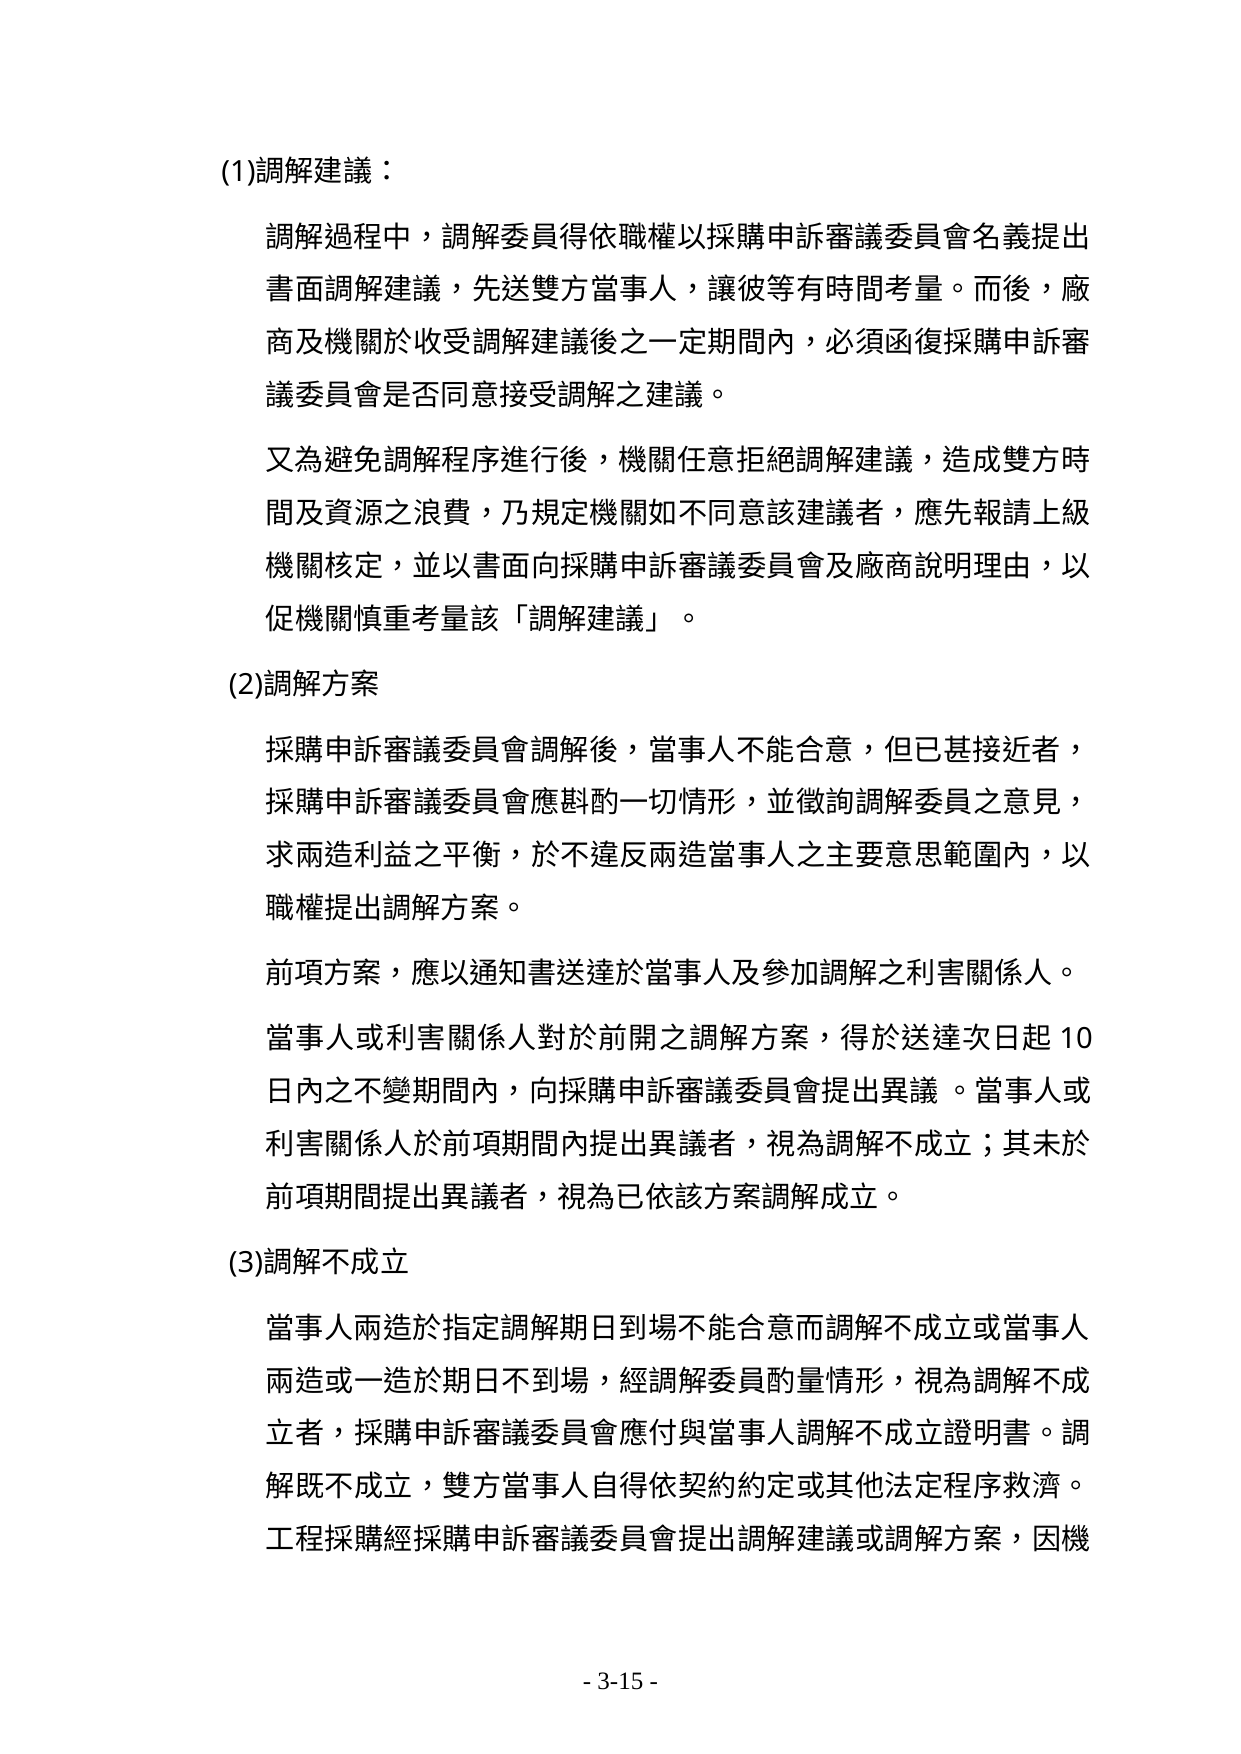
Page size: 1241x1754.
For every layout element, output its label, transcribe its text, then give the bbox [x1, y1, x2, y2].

text 當事人兩造於指定調解期日到場不能合意而調解不成立或當事人兩造或一造於期日不到場，經調解委員酌量情形，視為調解不成立者，採購申訴審議委員會應付與當事人調解不成立證明書。調解既不成立，雙方當事人自得依契約約定或其他法定程序救濟。工程採購經採購申訴審議委員會提出調解建議或調解方案，因機 [265, 1304, 1092, 1558]
text (1)調解建議： [221, 148, 1092, 190]
text 採購申訴審議委員會調解後，當事人不能合意，但已甚接近者，採購申訴審議委員會應斟酌一切情形，並徵詢調解委員之意見，求兩造利益之平衡，於不違反兩造當事人之主要意思範圍內，以職權提出調解方案。 [265, 726, 1092, 927]
text 當事人或利害關係人對於前開之調解方案，得於送達次日起10日內之不變期間內，向採購申訴審議委員會提出異議 。當事人或利害關係人於前項期間內提出異議者，視為調解不成立；其未於前項期間提出異議者，視為已依該方案調解成立。 [265, 1015, 1092, 1216]
text (2)調解方案 [221, 661, 1092, 703]
text 又為避免調解程序進行後，機關任意拒絕調解建議，造成雙方時間及資源之浪費，乃規定機關如不同意該建議者，應先報請上級機關核定，並以書面向採購申訴審議委員會及廠商說明理由，以促機關慎重考量該「調解建議」。 [265, 437, 1092, 638]
text 調解過程中，調解委員得依職權以採購申訴審議委員會名義提出書面調解建議，先送雙方當事人，讓彼等有時間考量。而後，廠商及機關於收受調解建議後之一定期間內，必須函復採購申訴審議委員會是否同意接受調解之建議。 [265, 213, 1092, 414]
text (3)調解不成立 [221, 1239, 1092, 1281]
text 前項方案，應以通知書送達於當事人及參加調解之利害關係人。 [265, 950, 1092, 992]
